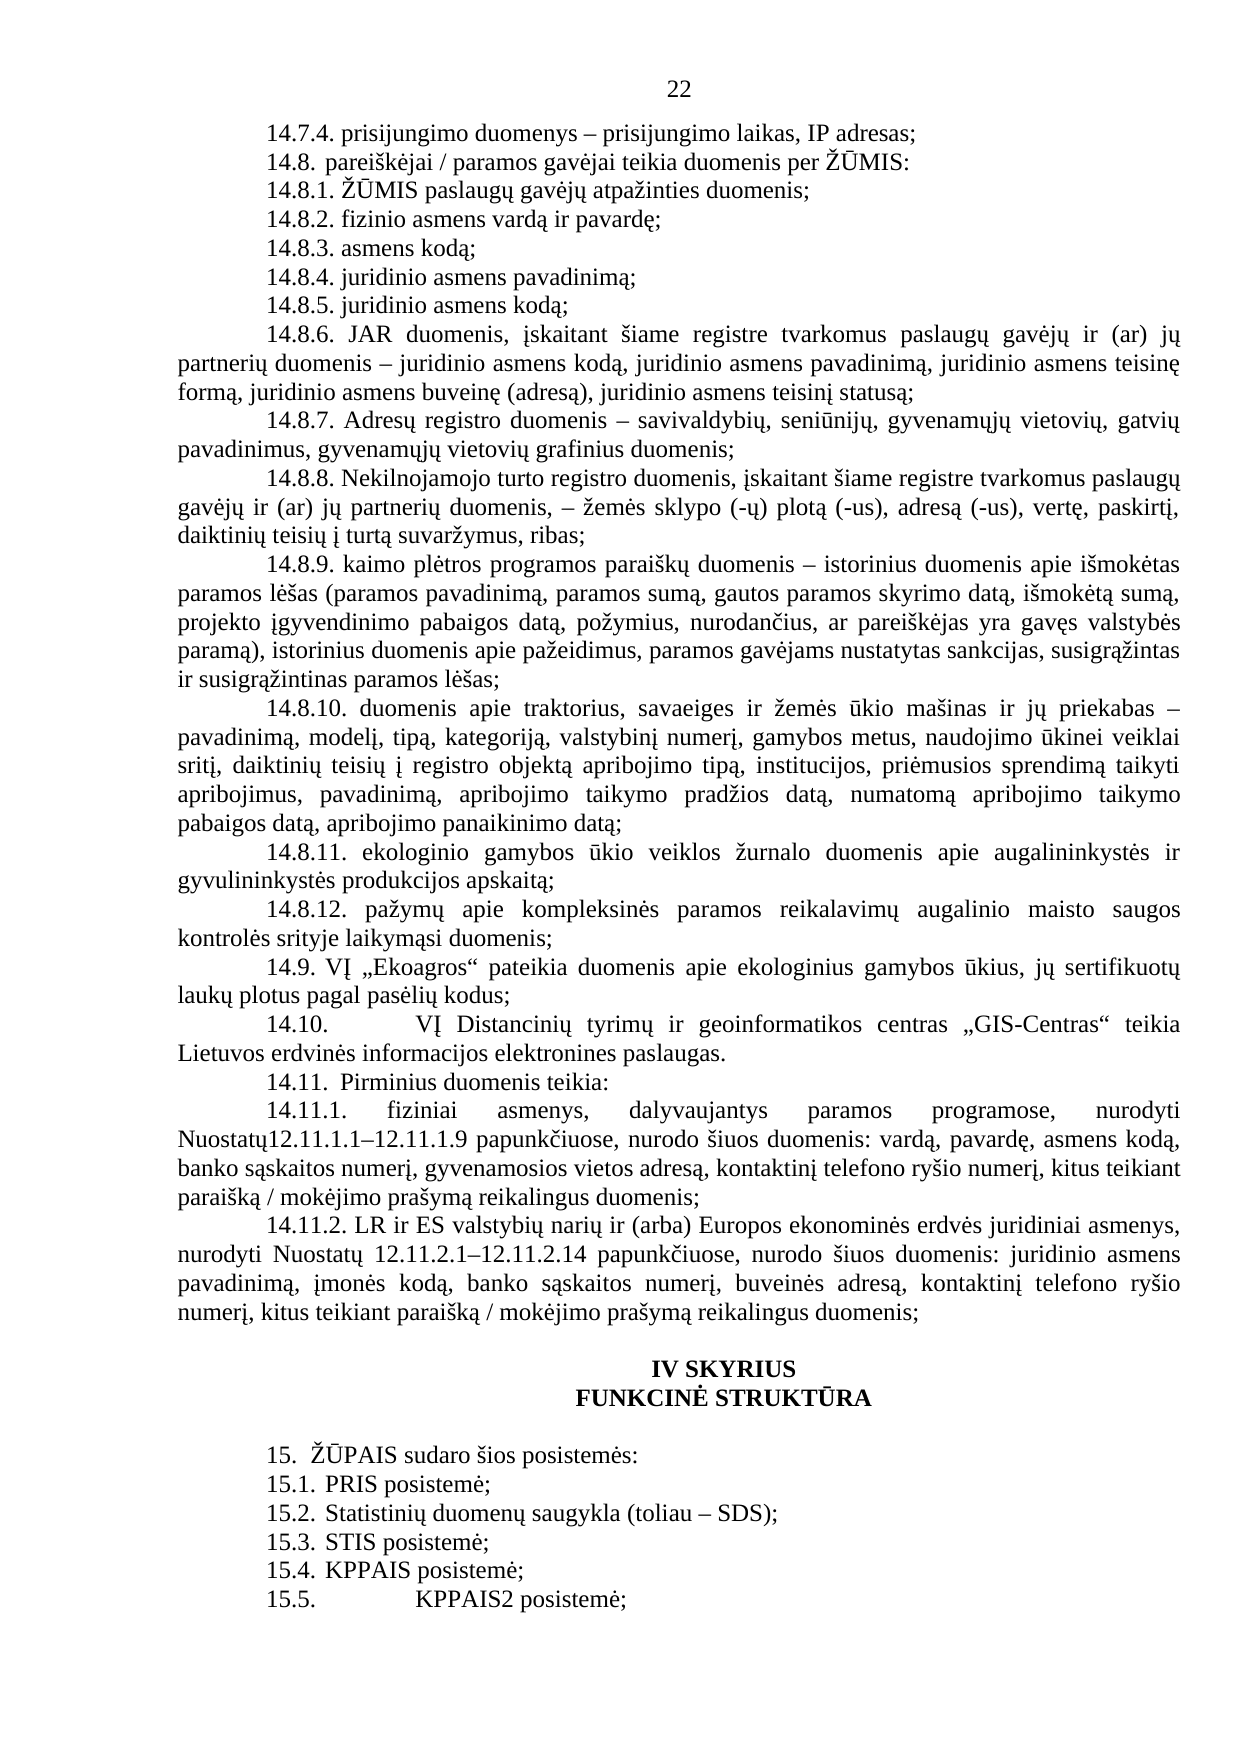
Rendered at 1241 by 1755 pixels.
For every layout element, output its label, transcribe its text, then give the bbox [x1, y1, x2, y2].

text 14.8.2. fizinio asmens vardą ir pavardę; [177, 204, 1181, 233]
text 15.2. Statistinių duomenų saugykla (toliau – SDS); [177, 1498, 1181, 1527]
text 14.11. Pirminius duomenis teikia: [177, 1067, 1181, 1096]
text 14.10. VĮ Distancinių tyrimų ir geoinformatikos centras „GIS-Centras“ teikia Lietuvos erdvinės informacijos elektronines paslaugas. [177, 1009, 1181, 1067]
text 14.11.1. fiziniai asmenys, dalyvaujantys paramos programose, nurodyti Nuostatų12.11.1.1–12.11.1.9 papunkčiuose, nurodo šiuos duomenis: vardą, pavardę, asmens kodą, banko sąskaitos numerį, gyvenamosios vietos adresą, kontaktinį telefono ryšio numerį, kitus teikiant paraišką / mokėjimo prašymą reikalingus duomenis; [177, 1096, 1181, 1211]
text 15.1. PRIS posistemė; [177, 1469, 1181, 1498]
text 15.3. STIS posistemė; [177, 1527, 1181, 1556]
text 14.8.11. ekologinio gamybos ūkio veiklos žurnalo duomenis apie augalininkystės ir gyvulininkystės produkcijos apskaitą; [177, 837, 1181, 894]
text 14.8.8. Nekilnojamojo turto registro duomenis, įskaitant šiame registre tvarkomus paslaugų gavėjų ir (ar) jų partnerių duomenis, – žemės sklypo (-ų) plotą (-us), adresą (-us), vertę, paskirtį, daiktinių teisių į turtą suvaržymus, ribas; [177, 463, 1181, 549]
text 14.9. VĮ „Ekoagros“ pateikia duomenis apie ekologinius gamybos ūkius, jų sertifikuotų laukų plotus pagal pasėlių kodus; [177, 952, 1181, 1009]
text 14.8.10. duomenis apie traktorius, savaeiges ir žemės ūkio mašinas ir jų priekabas – pavadinimą, modelį, tipą, kategoriją, valstybinį numerį, gamybos metus, naudojimo ūkinei veiklai sritį, daiktinių teisių į registro objektą apribojimo tipą, institucijos, priėmusios sprendimą taikyti apribojimus, pavadinimą, apribojimo taikymo pradžios datą, numatomą apribojimo taikymo pabaigos datą, apribojimo panaikinimo datą; [177, 693, 1181, 837]
text 14.11.2. LR ir ES valstybių narių ir (arba) Europos ekonominės erdvės juridiniai asmenys, nurodyti Nuostatų 12.11.2.1–12.11.2.14 papunkčiuose, nurodo šiuos duomenis: juridinio asmens pavadinimą, įmonės kodą, banko sąskaitos numerį, buveinės adresą, kontaktinį telefono ryšio numerį, kitus teikiant paraišką / mokėjimo prašymą reikalingus duomenis; [177, 1211, 1181, 1326]
text 14.8.7. Adresų registro duomenis – savivaldybių, seniūnijų, gyvenamųjų vietovių, gatvių pavadinimus, gyvenamųjų vietovių grafinius duomenis; [177, 406, 1181, 463]
text 14.8.3. asmens kodą; [177, 233, 1181, 262]
text FUNKCINĖ STRUKTŪRA [177, 1383, 1181, 1412]
text 14.7.4. prisijungimo duomenys – prisijungimo laikas, IP adresas; [177, 118, 1181, 147]
text 14.8.6. JAR duomenis, įskaitant šiame registre tvarkomus paslaugų gavėjų ir (ar) jų partnerių duomenis – juridinio asmens kodą, juridinio asmens pavadinimą, juridinio asmens teisinę formą, juridinio asmens buveinę (adresą), juridinio asmens teisinį statusą; [177, 319, 1181, 406]
text 14.8.4. juridinio asmens pavadinimą; [177, 262, 1181, 291]
text 14.8.5. juridinio asmens kodą; [177, 291, 1181, 319]
text 14.8.12. pažymų apie kompleksinės paramos reikalavimų augalinio maisto saugos kontrolės srityje laikymąsi duomenis; [177, 894, 1181, 952]
text IV SKYRIUS [177, 1354, 1181, 1383]
text 14.8.9. kaimo plėtros programos paraiškų duomenis – istorinius duomenis apie išmokėtas paramos lėšas (paramos pavadinimą, paramos sumą, gautos paramos skyrimo datą, išmokėtą sumą, projekto įgyvendinimo pabaigos datą, požymius, nurodančius, ar pareiškėjas yra gavęs valstybės paramą), istorinius duomenis apie pažeidimus, paramos gavėjams nustatytas sankcijas, susigrąžintas ir susigrąžintinas paramos lėšas; [177, 549, 1181, 693]
text 14.8.1. ŽŪMIS paslaugų gavėjų atpažinties duomenis; [177, 176, 1181, 204]
text 15. ŽŪPAIS sudaro šios posistemės: [177, 1441, 1181, 1469]
text 15.5. KPPAIS2 posistemė; [177, 1584, 1181, 1613]
text 14.8. pareiškėjai / paramos gavėjai teikia duomenis per ŽŪMIS: [177, 147, 1181, 176]
text 15.4. KPPAIS posistemė; [177, 1556, 1181, 1584]
